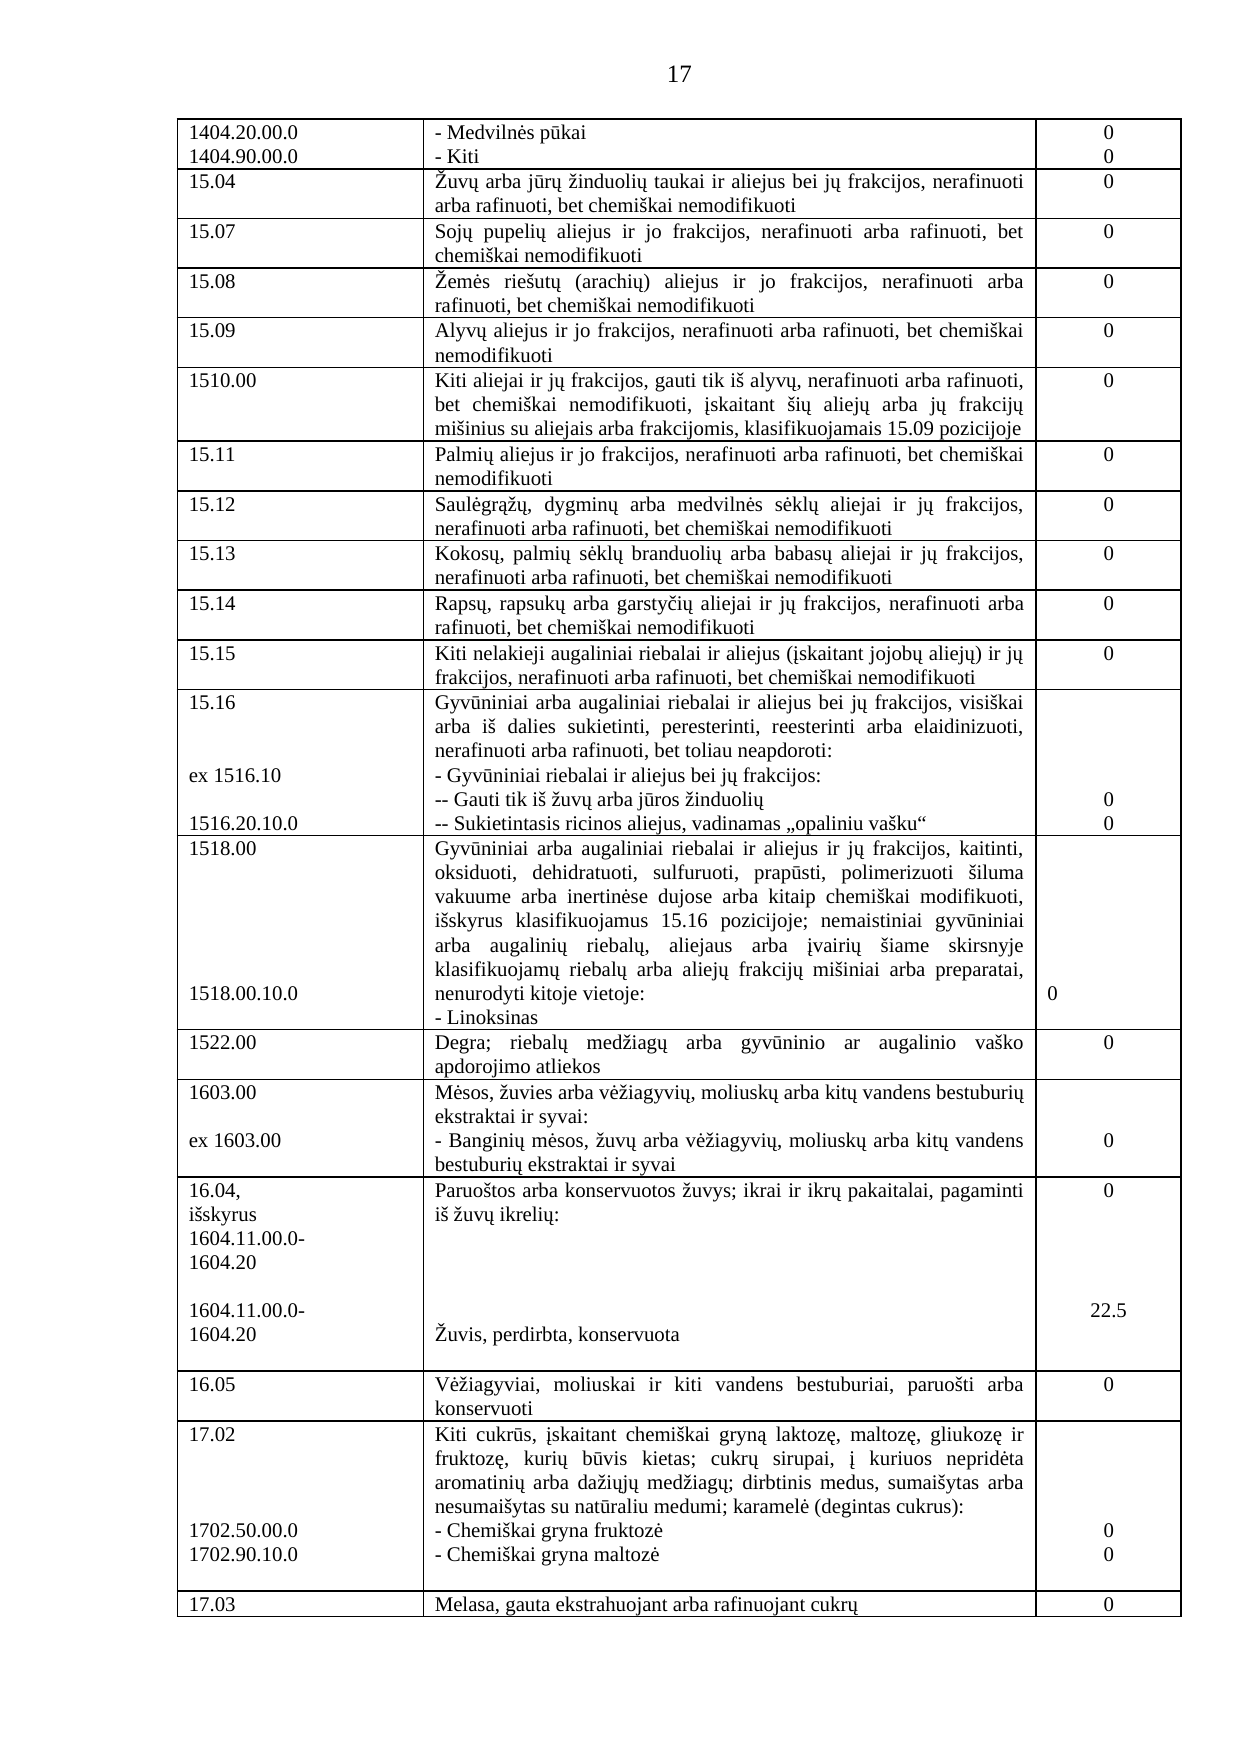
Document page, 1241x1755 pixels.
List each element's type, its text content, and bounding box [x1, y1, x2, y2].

table_cell Sojų pupelių aliejus ir jo frakcijos, nerafinuoti arba rafinuoti, bet chemiškai nemodifikuoti [424, 219, 1035, 267]
table_cell 0 0 [1037, 120, 1180, 168]
table_cell Alyvų aliejus ir jo frakcijos, nerafinuoti arba rafinuoti, bet chemiškai nemodifikuoti [424, 318, 1035, 367]
table_cell Palmių aliejus ir jo frakcijos, nerafinuoti arba rafinuoti, bet chemiškai nemodifikuoti [424, 442, 1035, 490]
table_cell 0 [1037, 269, 1180, 317]
table_cell 15.09 [178, 318, 423, 367]
table_cell Paruoštos arba konservuotos žuvys; ikrai ir ikrų pakaitalai, pagaminti iš žuvų ikrelių: Žuvis, perdirbta, konservuota [424, 1178, 1035, 1370]
table_cell 0 [1037, 170, 1180, 217]
table_cell 15.13 [178, 541, 423, 589]
table_cell 0 22.5 [1037, 1178, 1180, 1370]
table_cell Kokosų, palmių sėklų branduolių arba babasų aliejai ir jų frakcijos, nerafinuoti arba rafinuoti, bet chemiškai nemodifikuoti [424, 541, 1035, 589]
table_cell Degra; riebalų medžiagų arba gyvūninio ar augalinio vaško apdorojimo atliekos [424, 1030, 1035, 1078]
table_cell 0 [1037, 368, 1180, 440]
table_cell Gyvūniniai arba augaliniai riebalai ir aliejus bei jų frakcijos, visiškai arba iš dalies sukietinti, peresterinti, reesterinti arba elaidinizuoti, nerafinuoti arba rafinuoti, bet toliau neapdoroti: - Gyvūniniai riebalai ir aliejus bei jų frakcijos: -- Gauti tik iš žuvų arba jūros žinduolių -- Sukietintasis ricinos aliejus, vadinamas „opaliniu vašku“ [424, 690, 1035, 835]
table_cell - Medvilnės pūkai - Kiti [424, 120, 1035, 168]
table_cell 15.08 [178, 269, 423, 317]
table_cell Melasa, gauta ekstrahuojant arba rafinuojant cukrų [424, 1592, 1035, 1616]
table_cell 0 [1037, 591, 1180, 639]
table_cell Kiti cukrūs, įskaitant chemiškai gryną laktozę, maltozę, gliukozę ir fruktozę, kurių būvis kietas; cukrų sirupai, į kuriuos nepridėta aromatinių arba dažiųjų medžiagų; dirbtinis medus, sumaišytas arba nesumaišytas su natūraliu medumi; karamelė (degintas cukrus): - Chemiškai gryna fruktozė - Chemiškai gryna maltozė [424, 1422, 1035, 1590]
table_cell 0 0 [1037, 1422, 1180, 1590]
table_cell Mėsos, žuvies arba vėžiagyvių, moliuskų arba kitų vandens bestuburių ekstraktai ir syvai: - Banginių mėsos, žuvų arba vėžiagyvių, moliuskų arba kitų vandens bestuburių ekstraktai ir syvai [424, 1080, 1035, 1176]
table_cell 17.03 [178, 1592, 423, 1616]
table_cell 0 [1037, 442, 1180, 490]
table_cell Žuvų arba jūrų žinduolių taukai ir aliejus bei jų frakcijos, nerafinuoti arba rafinuoti, bet chemiškai nemodifikuoti [424, 170, 1035, 217]
table_cell Žemės riešutų (arachių) aliejus ir jo frakcijos, nerafinuoti arba rafinuoti, bet chemiškai nemodifikuoti [424, 269, 1035, 317]
table_cell 15.12 [178, 492, 423, 540]
table_cell 15.04 [178, 170, 423, 217]
table_cell 0 [1037, 836, 1180, 1029]
table_cell Kiti nelakieji augaliniai riebalai ir aliejus (įskaitant jojobų aliejų) ir jų frakcijos, nerafinuoti arba rafinuoti, bet chemiškai nemodifikuoti [424, 641, 1035, 689]
table_cell 0 [1037, 1030, 1180, 1078]
table_cell 0 [1037, 1592, 1180, 1616]
table_cell 0 [1037, 641, 1180, 689]
table_cell 0 [1037, 318, 1180, 367]
table_cell Saulėgrąžų, dygminų arba medvilnės sėklų aliejai ir jų frakcijos, nerafinuoti arba rafinuoti, bet chemiškai nemodifikuoti [424, 492, 1035, 540]
table_cell Rapsų, rapsukų arba garstyčių aliejai ir jų frakcijos, nerafinuoti arba rafinuoti, bet chemiškai nemodifikuoti [424, 591, 1035, 639]
table_cell 1518.00 1518.00.10.0 [178, 836, 423, 1029]
table_cell 1522.00 [178, 1030, 423, 1078]
table_cell 0 0 [1037, 690, 1180, 835]
table_cell 0 [1037, 1372, 1180, 1420]
table_cell 16.04, išskyrus 1604.11.00.0- 1604.20 1604.11.00.0- 1604.20 [178, 1178, 423, 1370]
table_cell Gyvūniniai arba augaliniai riebalai ir aliejus ir jų frakcijos, kaitinti, oksiduoti, dehidratuoti, sulfuruoti, prapūsti, polimerizuoti šiluma vakuume arba inertinėse dujose arba kitaip chemiškai modifikuoti, išskyrus klasifikuojamus 15.16 pozicijoje; nemaistiniai gyvūniniai arba augalinių riebalų, aliejaus arba įvairių šiame skirsnyje klasifikuojamų riebalų arba aliejų frakcijų mišiniai arba preparatai, nenurodyti kitoje vietoje: - Linoksinas [424, 836, 1035, 1029]
table_cell 17.02 1702.50.00.0 1702.90.10.0 [178, 1422, 423, 1590]
table_cell 15.15 [178, 641, 423, 689]
table_cell 0 [1037, 1080, 1180, 1176]
table_cell 0 [1037, 219, 1180, 267]
table_cell Kiti aliejai ir jų frakcijos, gauti tik iš alyvų, nerafinuoti arba rafinuoti, bet chemiškai nemodifikuoti, įskaitant šių aliejų arba jų frakcijų mišinius su aliejais arba frakcijomis, klasifikuojamais 15.09 pozicijoje [424, 368, 1035, 440]
table_cell 0 [1037, 541, 1180, 589]
table_cell 1404.20.00.0 1404.90.00.0 [178, 120, 423, 168]
table_cell 16.05 [178, 1372, 423, 1420]
table_cell 15.16 ex 1516.10 1516.20.10.0 [178, 690, 423, 835]
table_cell 1510.00 [178, 368, 423, 440]
table_cell 15.07 [178, 219, 423, 267]
table_cell Vėžiagyviai, moliuskai ir kiti vandens bestuburiai, paruošti arba konservuoti [424, 1372, 1035, 1420]
table_cell 15.14 [178, 591, 423, 639]
table_cell 1603.00 ex 1603.00 [178, 1080, 423, 1176]
table_cell 15.11 [178, 442, 423, 490]
table_cell 0 [1037, 492, 1180, 540]
